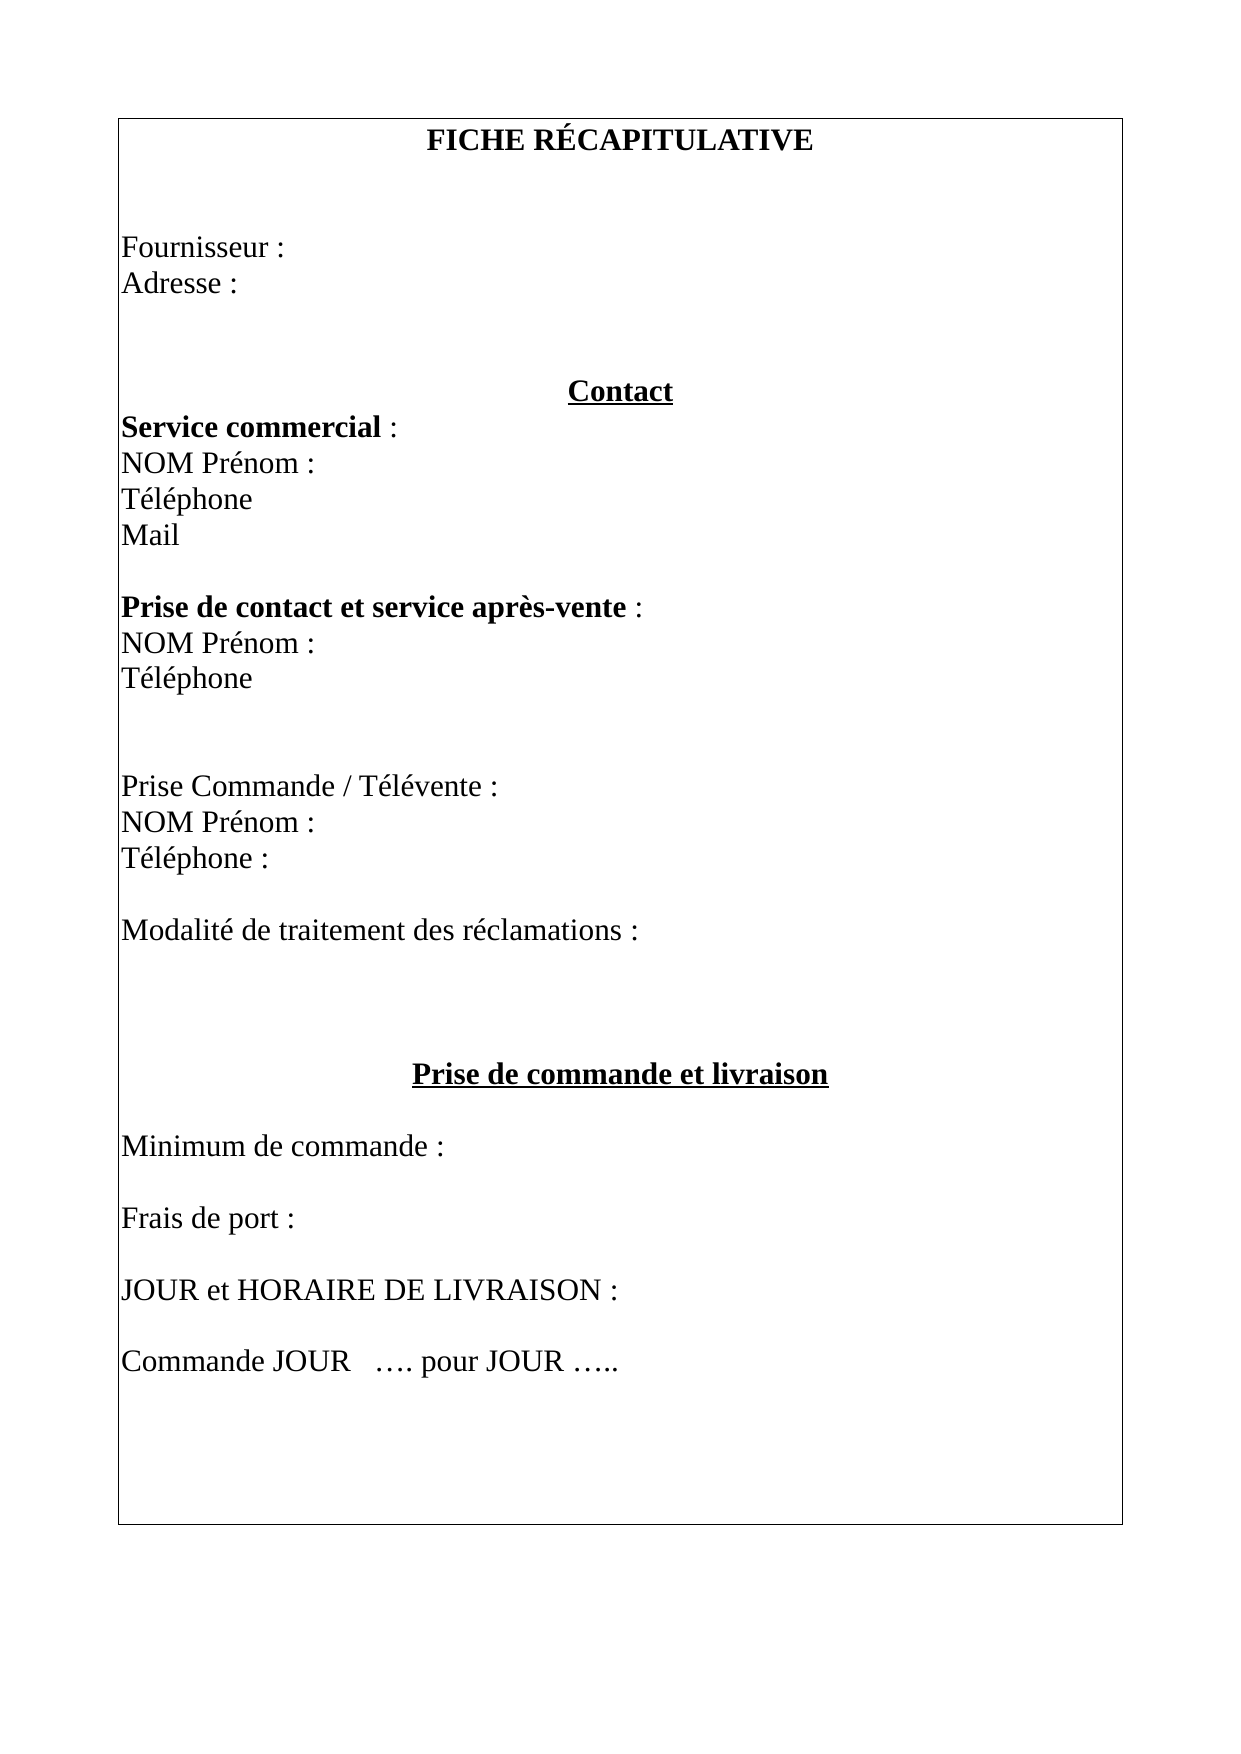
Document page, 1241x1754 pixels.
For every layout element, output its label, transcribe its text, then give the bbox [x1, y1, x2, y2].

text Modalité de traitement des réclamations : [119, 909, 1122, 947]
text Contact [119, 370, 1122, 406]
text Minimum de commande : [119, 1124, 1122, 1163]
text JOUR et HORAIRE DE LIVRAISON : [119, 1268, 1122, 1307]
text Fournisseur : [119, 226, 1122, 262]
text Téléphone [119, 477, 1122, 513]
text Prise Commande / Télévente : [119, 765, 1122, 801]
text Frais de port : [119, 1196, 1122, 1235]
text Commande JOUR …. pour JOUR ….. [119, 1340, 1122, 1378]
text Adresse : [119, 262, 1122, 300]
text NOM Prénom : [119, 621, 1122, 657]
text NOM Prénom : [119, 442, 1122, 477]
text FICHE RÉCAPITULATIVE [119, 119, 1122, 157]
text Service commercial : [119, 406, 1122, 442]
text Mail [119, 513, 1122, 552]
text Téléphone : [119, 837, 1122, 875]
text NOM Prénom : [119, 801, 1122, 837]
text Prise de contact et service après-vente : [119, 585, 1122, 621]
text Prise de commande et livraison [119, 1052, 1122, 1091]
text Téléphone [119, 657, 1122, 696]
